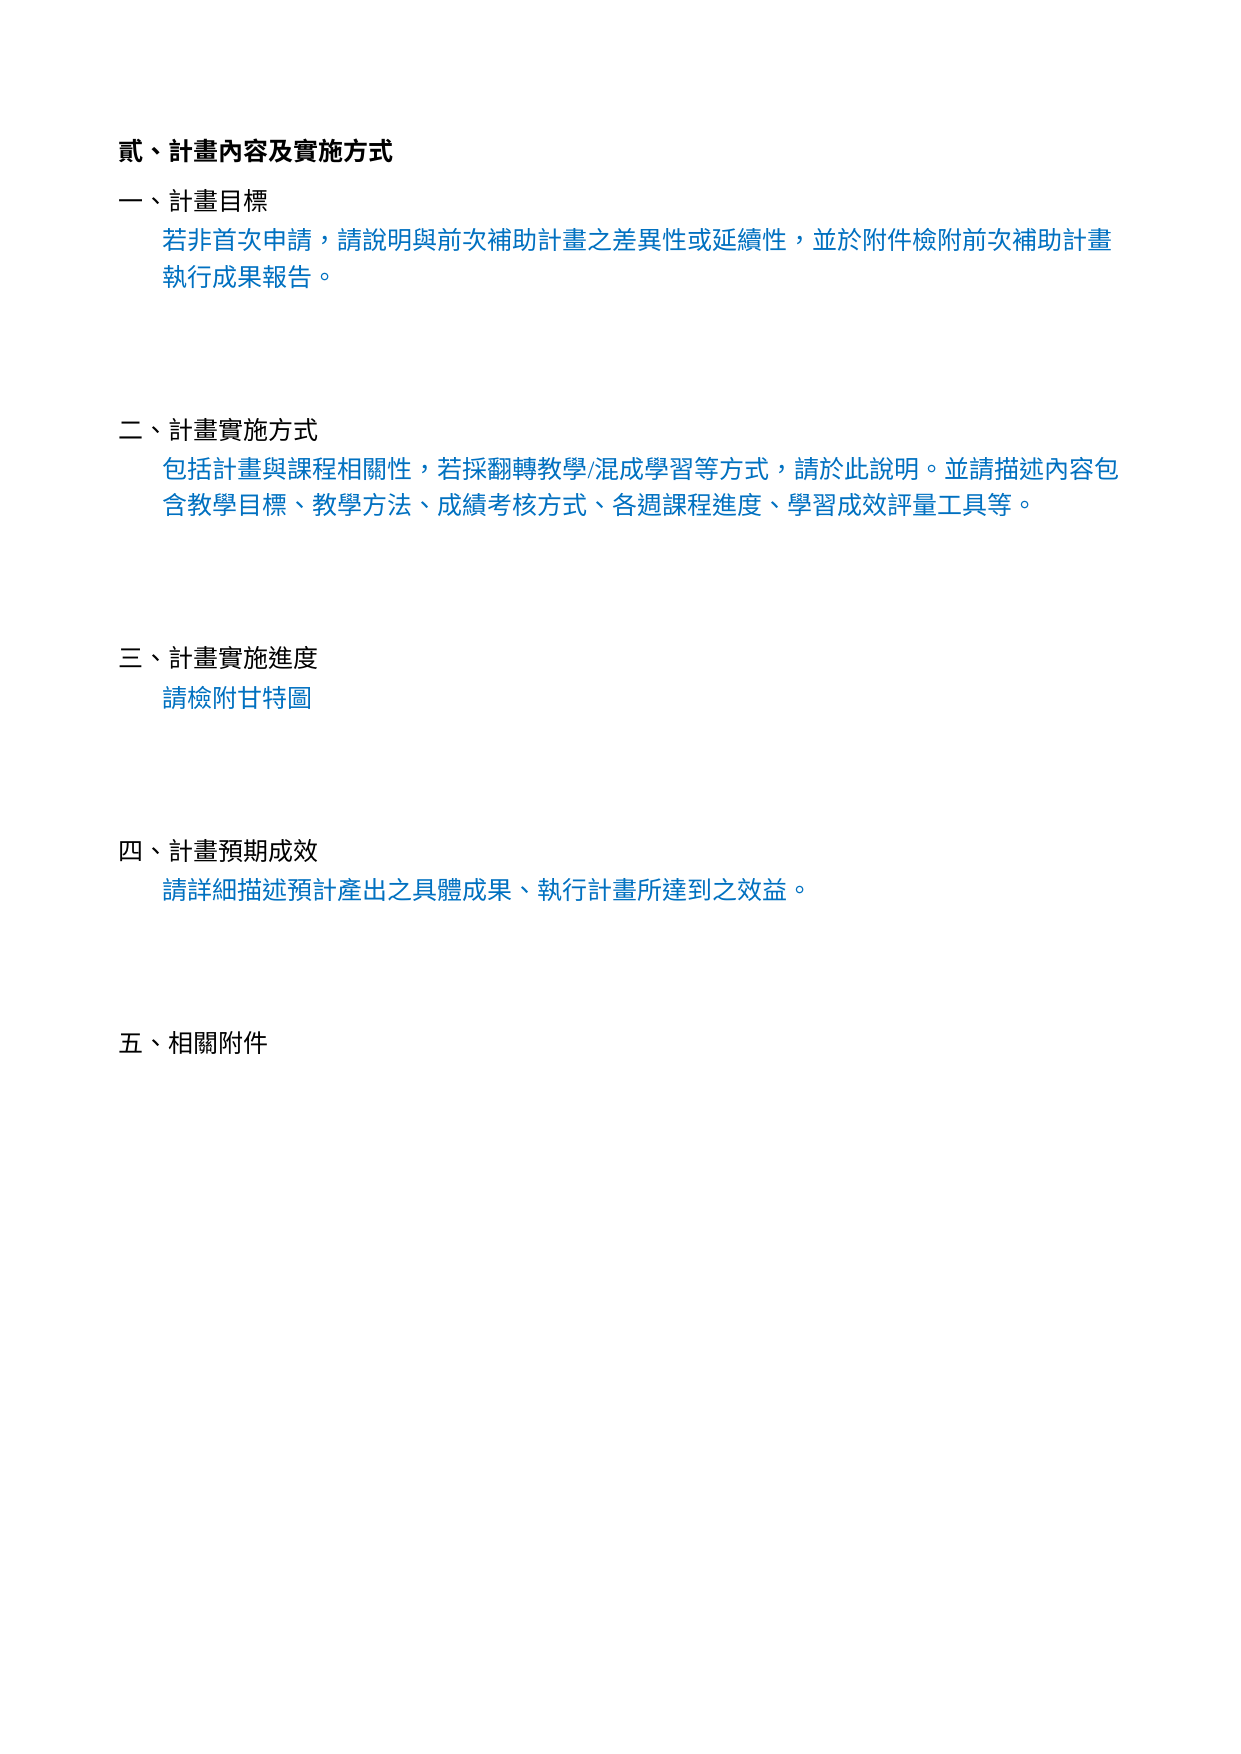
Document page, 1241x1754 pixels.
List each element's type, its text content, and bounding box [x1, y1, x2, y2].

text 三、計畫實施進度 [118, 626, 1122, 678]
text 若非首次申請，請說明與前次補助計畫之差異性或延續性，並於附件檢附前次補助計畫執行成果報告。 [162, 221, 1122, 293]
text 請詳細描述預計產出之具體成果、執行計畫所達到之效益。 [162, 871, 1122, 907]
text 二、計畫實施方式 [118, 397, 1122, 449]
text 貳、計畫內容及實施方式 [118, 127, 1122, 169]
text 四、計畫預期成效 [118, 819, 1122, 871]
text 包括計畫與課程相關性，若採翻轉教學/混成學習等方式，請於此說明。並請描述內容包含教學目標、教學方法、成績考核方式、各週課程進度、學習成效評量工具等。 [162, 449, 1122, 522]
text 請檢附甘特圖 [162, 678, 1122, 714]
text 五、相關附件 [118, 1011, 1122, 1063]
text 一、計畫目標 [118, 169, 1122, 221]
